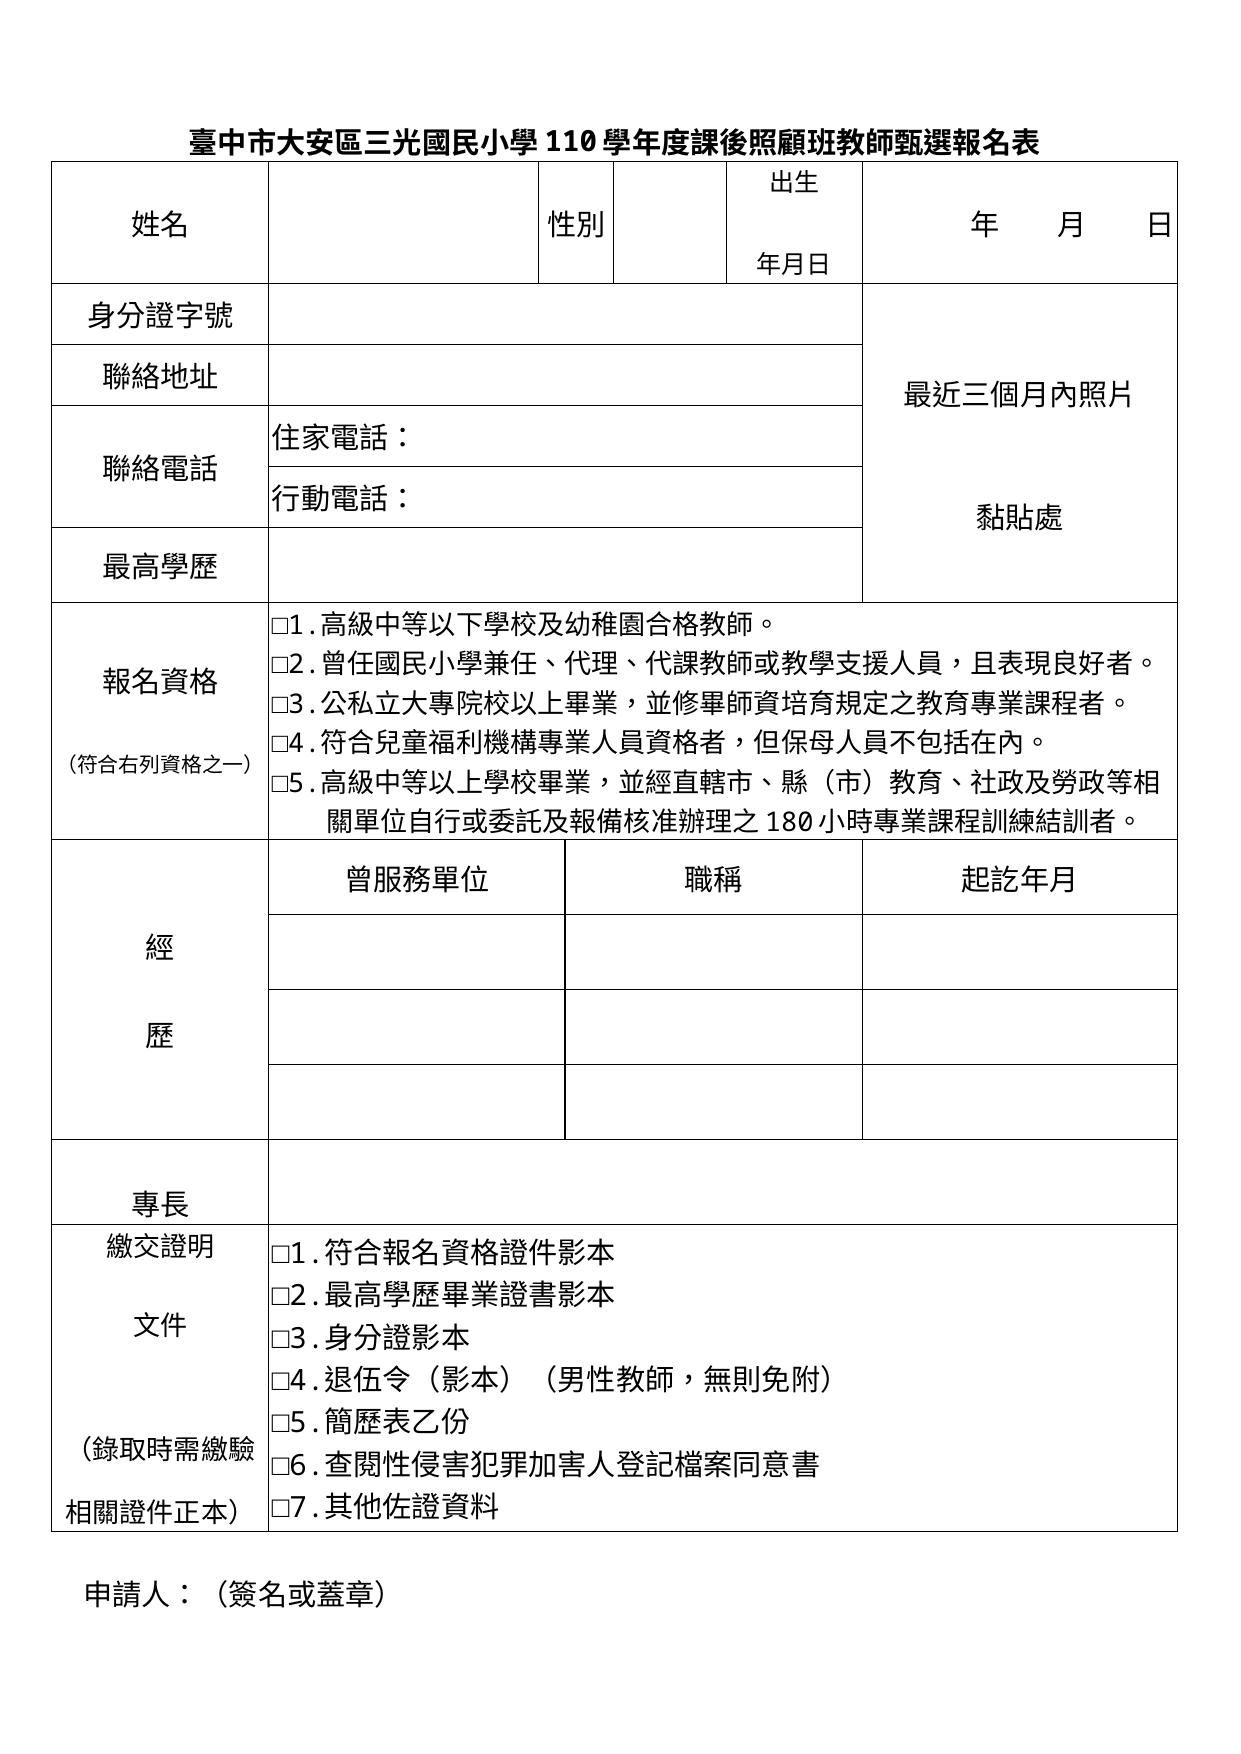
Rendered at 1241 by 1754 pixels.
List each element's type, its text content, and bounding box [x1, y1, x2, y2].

table_cell 最高學歷 [52, 528, 268, 602]
table_cell [566, 1065, 862, 1139]
table_header 出生 年月日 [727, 162, 862, 283]
table_cell 曾服務單位 [269, 840, 564, 914]
table_cell 起訖年月 [863, 840, 1177, 914]
table_cell [269, 990, 564, 1064]
table_cell 繳交證明 文件 （錄取時需繳驗相關證件正本） [52, 1225, 268, 1531]
table_cell [566, 915, 862, 989]
table_cell 經 歷 [52, 840, 268, 1139]
table_cell [863, 1065, 1177, 1139]
table_cell [269, 284, 862, 344]
table_cell [863, 990, 1177, 1064]
table_cell [269, 1140, 1177, 1224]
table_cell [269, 345, 862, 405]
table_header 年 月 日 [863, 162, 1177, 283]
text 申請人：（簽名或蓋章） [83, 1572, 1146, 1614]
table_cell 住家電話： [269, 406, 862, 466]
table_cell 專長 [52, 1140, 268, 1224]
table_cell 身分證字號 [52, 284, 268, 344]
table_cell 聯絡地址 [52, 345, 268, 405]
table_cell [269, 528, 862, 602]
table_cell [269, 1065, 564, 1139]
table_cell [863, 915, 1177, 989]
table_cell 聯絡電話 [52, 406, 268, 527]
table_cell [269, 915, 564, 989]
table_cell 報名資格 （符合右列資格之一） [52, 603, 268, 839]
table_header [269, 162, 538, 283]
table_header [614, 162, 726, 283]
text 臺中市大安區三光國民小學110學年度課後照顧班教師甄選報名表 [83, 99, 1146, 161]
table_cell □1.高級中等以下學校及幼稚園合格教師。 □2.曾任國民小學兼任、代理、代課教師或教學支援人員，且表現良好者。 □3.公私立大專院校以上畢業，並修畢師資培育規定之教育專業課程者。 □4.符合兒童福利機構專業人員資格者，但保母人員不包括在內。 □5.高級中等以上學校畢業，並經直轄市、縣（市）教育、社政及勞政等相關單位自行或委託及報備核准辦理之180小時專業課程訓練結訓者。 [269, 603, 1177, 839]
table_cell □1.符合報名資格證件影本 □2.最高學歷畢業證書影本 □3.身分證影本 □4.退伍令（影本）（男性教師，無則免附） □5.簡歷表乙份 □6.查閱性侵害犯罪加害人登記檔案同意書 □7.其他佐證資料 [269, 1225, 1177, 1531]
table_cell [566, 990, 862, 1064]
table_cell 職稱 [566, 840, 862, 914]
table_cell 行動電話： [269, 467, 862, 527]
table_cell 最近三個月內照片 黏貼處 [863, 284, 1177, 602]
table_header 姓名 [52, 162, 268, 283]
table_header 性別 [539, 162, 613, 283]
